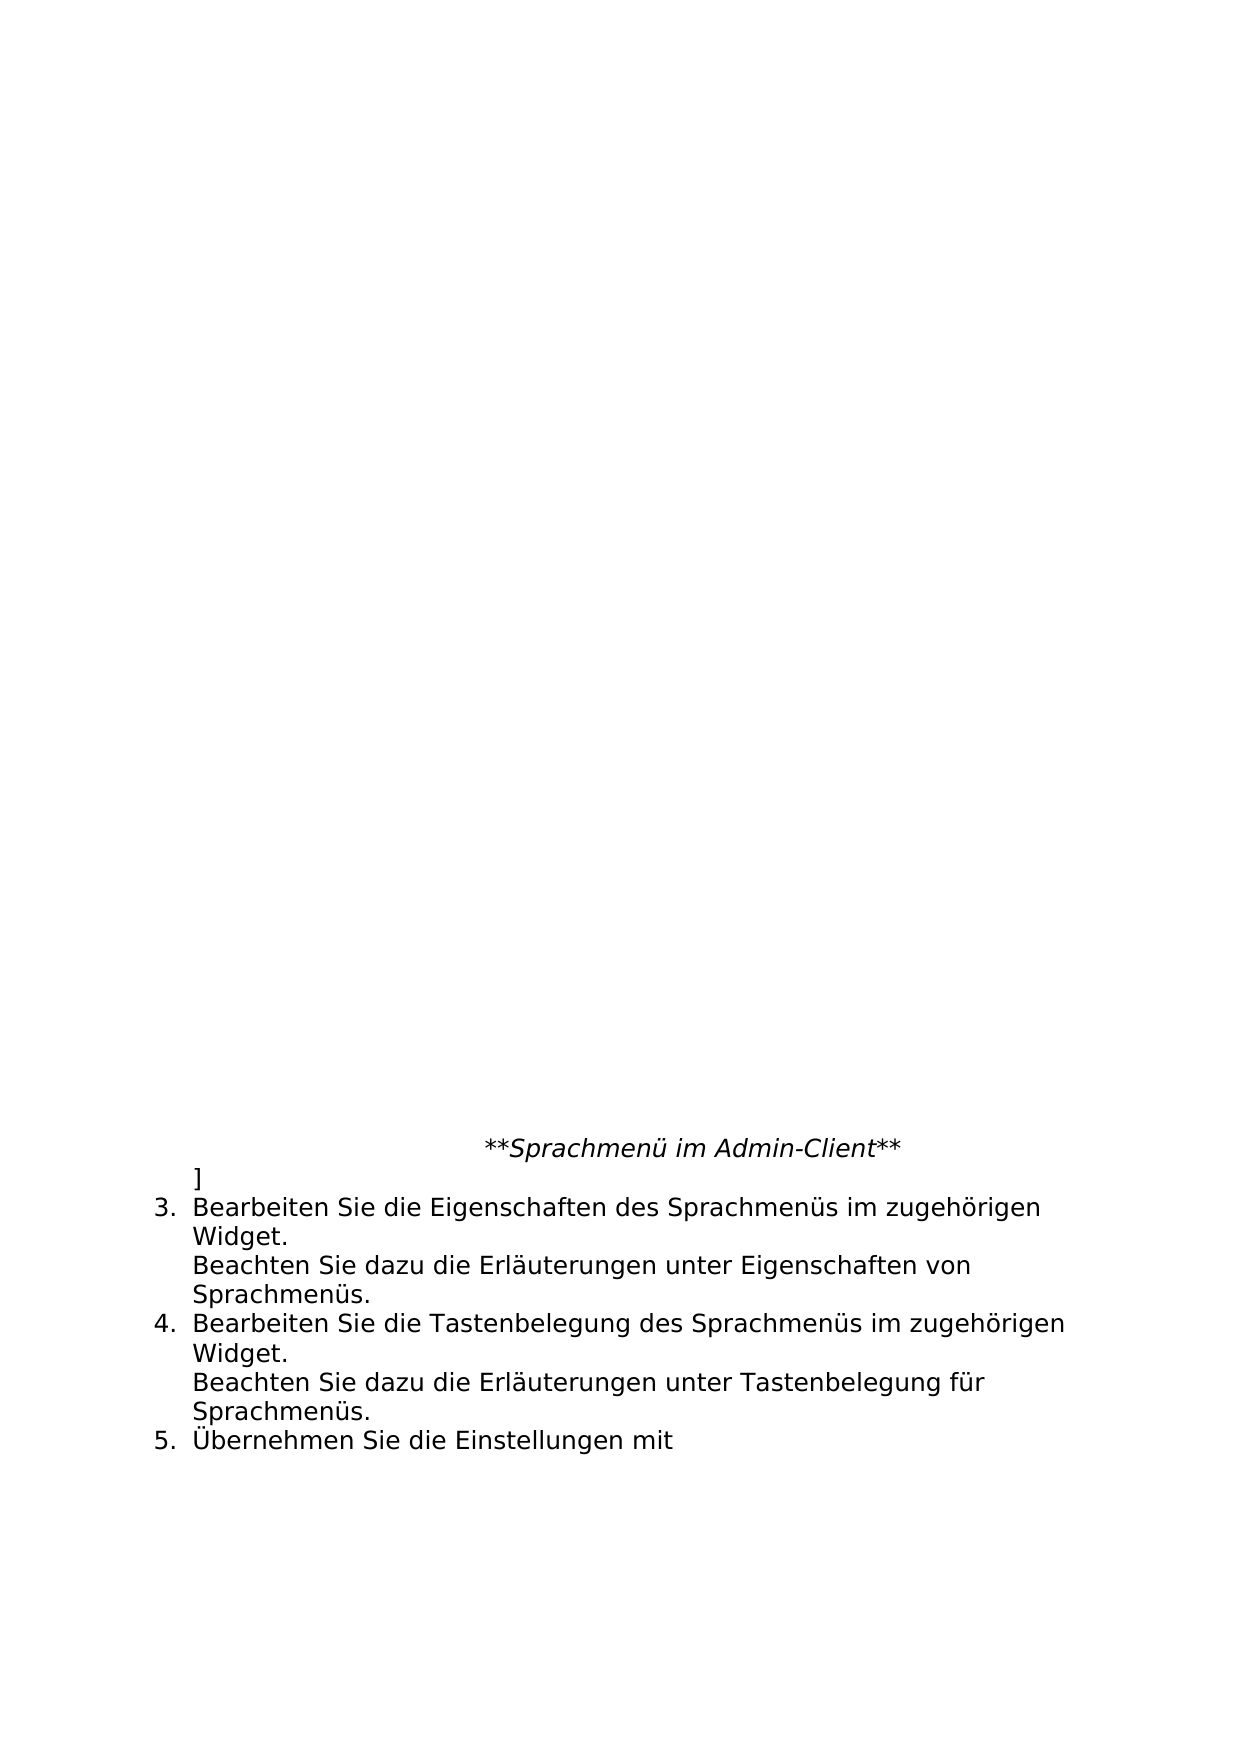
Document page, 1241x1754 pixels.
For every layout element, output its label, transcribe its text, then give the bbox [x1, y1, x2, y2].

list Übernehmen Sie die Einstellungen mit [177, 1426, 1122, 1455]
list ] [177, 118, 1196, 1193]
list **Sprachmenü im Admin-Client** [192, 131, 1196, 1164]
list Bearbeiten Sie die Eigenschaften des Sprachmenüs im zugehörigen Widget. Beachten Sie dazu die Erläuterungen unter Eigenschaften von Sprachmenüs. [177, 1193, 1122, 1309]
list Bearbeiten Sie die Tastenbelegung des Sprachmenüs im zugehörigen Widget. Beachten Sie dazu die Erläuterungen unter Tastenbelegung für Sprachmenüs. [177, 1309, 1122, 1426]
